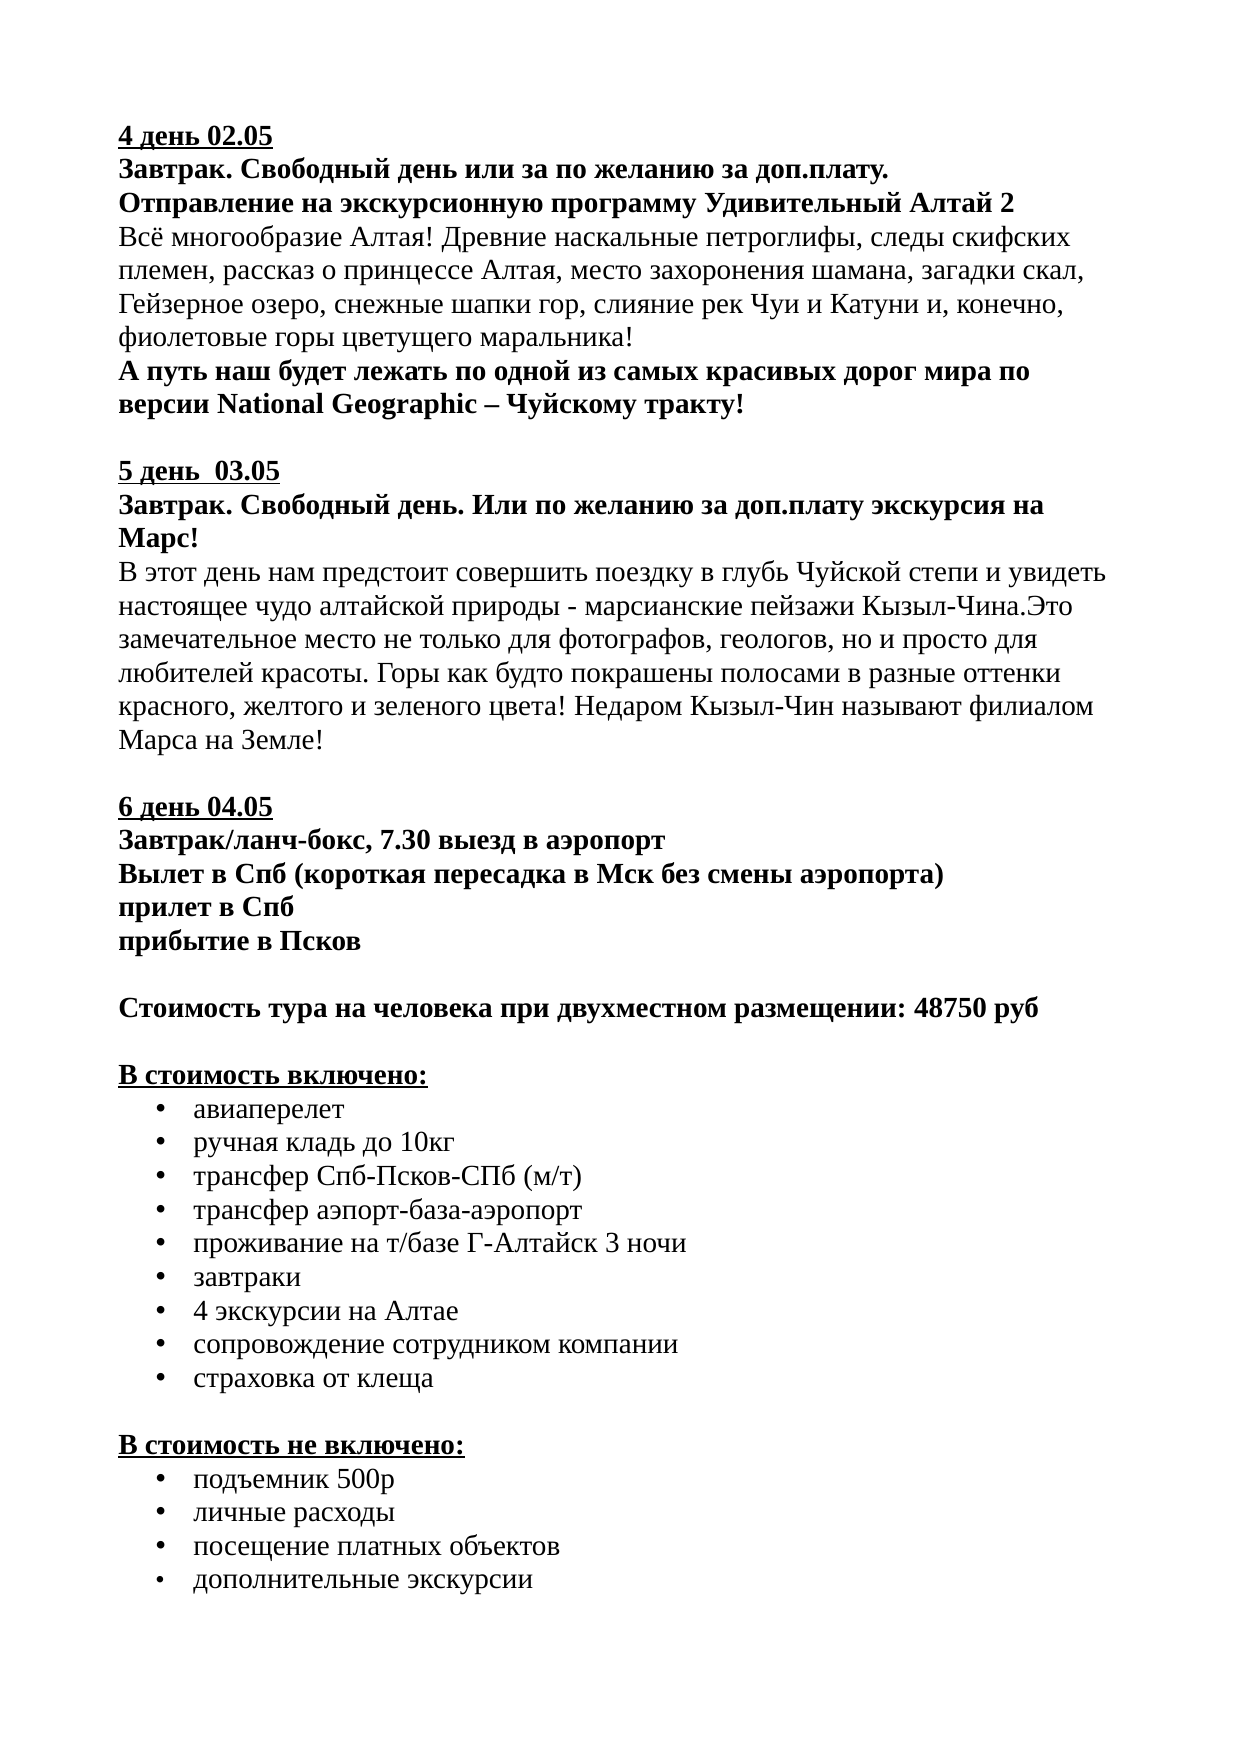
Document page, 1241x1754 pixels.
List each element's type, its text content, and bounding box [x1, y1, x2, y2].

text В стоимость включено: [118, 1057, 1122, 1091]
list ручная кладь до 10кг [156, 1124, 1122, 1158]
list сопровождение сотрудником компании [156, 1326, 1122, 1360]
text Завтрак. Свободный день или за по желанию за доп.плату. [118, 152, 1122, 185]
text прилет в Спб [118, 889, 1122, 923]
list 4 экскурсии на Алтае [156, 1293, 1122, 1326]
text В этот день нам предстоит совершить поездку в глубь Чуйской степи и увидеть настоящее чудо алтайской природы - марсианские пейзажи Кызыл-Чина.Это замечательное место не только для фотографов, геологов, но и просто для любителей красоты. Горы как будто покрашены полосами в разные оттенки красного, желтого и зеленого цвета! Недаром Кызыл-Чин называют филиалом Марса на Земле! [118, 554, 1122, 755]
list личные расходы [156, 1494, 1122, 1528]
text Стоимость тура на человека при двухместном размещении: 48750 руб [118, 990, 1122, 1024]
text Завтрак. Свободный день. Или по желанию за доп.плату экскурсия на Марс! [118, 487, 1122, 554]
text Завтрак/ланч-бокс, 7.30 выезд в аэропорт [118, 822, 1122, 856]
text Вылет в Спб (короткая пересадка в Мск без смены аэропорта) [118, 856, 1122, 889]
list подъемник 500р [156, 1461, 1122, 1494]
text Отправление на экскурсионную программу Удивительный Алтай 2 [118, 185, 1122, 219]
text В стоимость не включено: [118, 1427, 1122, 1461]
list посещение платных объектов [156, 1528, 1122, 1562]
list страховка от клеща [156, 1360, 1122, 1394]
list проживание на т/базе Г-Алтайск 3 ночи [156, 1225, 1122, 1259]
text 6 день 04.05 [118, 789, 1122, 822]
list трансфер аэпорт-база-аэропорт [156, 1192, 1122, 1225]
text Всё многообразие Алтая! Древние наскальные петроглифы, следы скифских племен, рассказ о принцессе Алтая, место захоронения шамана, загадки скал, Гейзерное озеро, снежные шапки гор, слияние рек Чуи и Катуни и, конечно, фиолетовые горы цветущего маральника! [118, 219, 1122, 353]
list завтраки [156, 1259, 1122, 1293]
text прибытие в Псков [118, 923, 1122, 957]
text А путь наш будет лежать по одной из самых красивых дорог мира по версии National Geographic – Чуйскому тракту! [118, 353, 1122, 420]
list авиаперелет [156, 1091, 1122, 1124]
list дополнительные экскурсии [156, 1562, 1122, 1595]
text 5 день 03.05 [118, 453, 1122, 487]
list трансфер Спб-Псков-СПб (м/т) [156, 1158, 1122, 1192]
text 4 день 02.05 [118, 118, 1122, 152]
